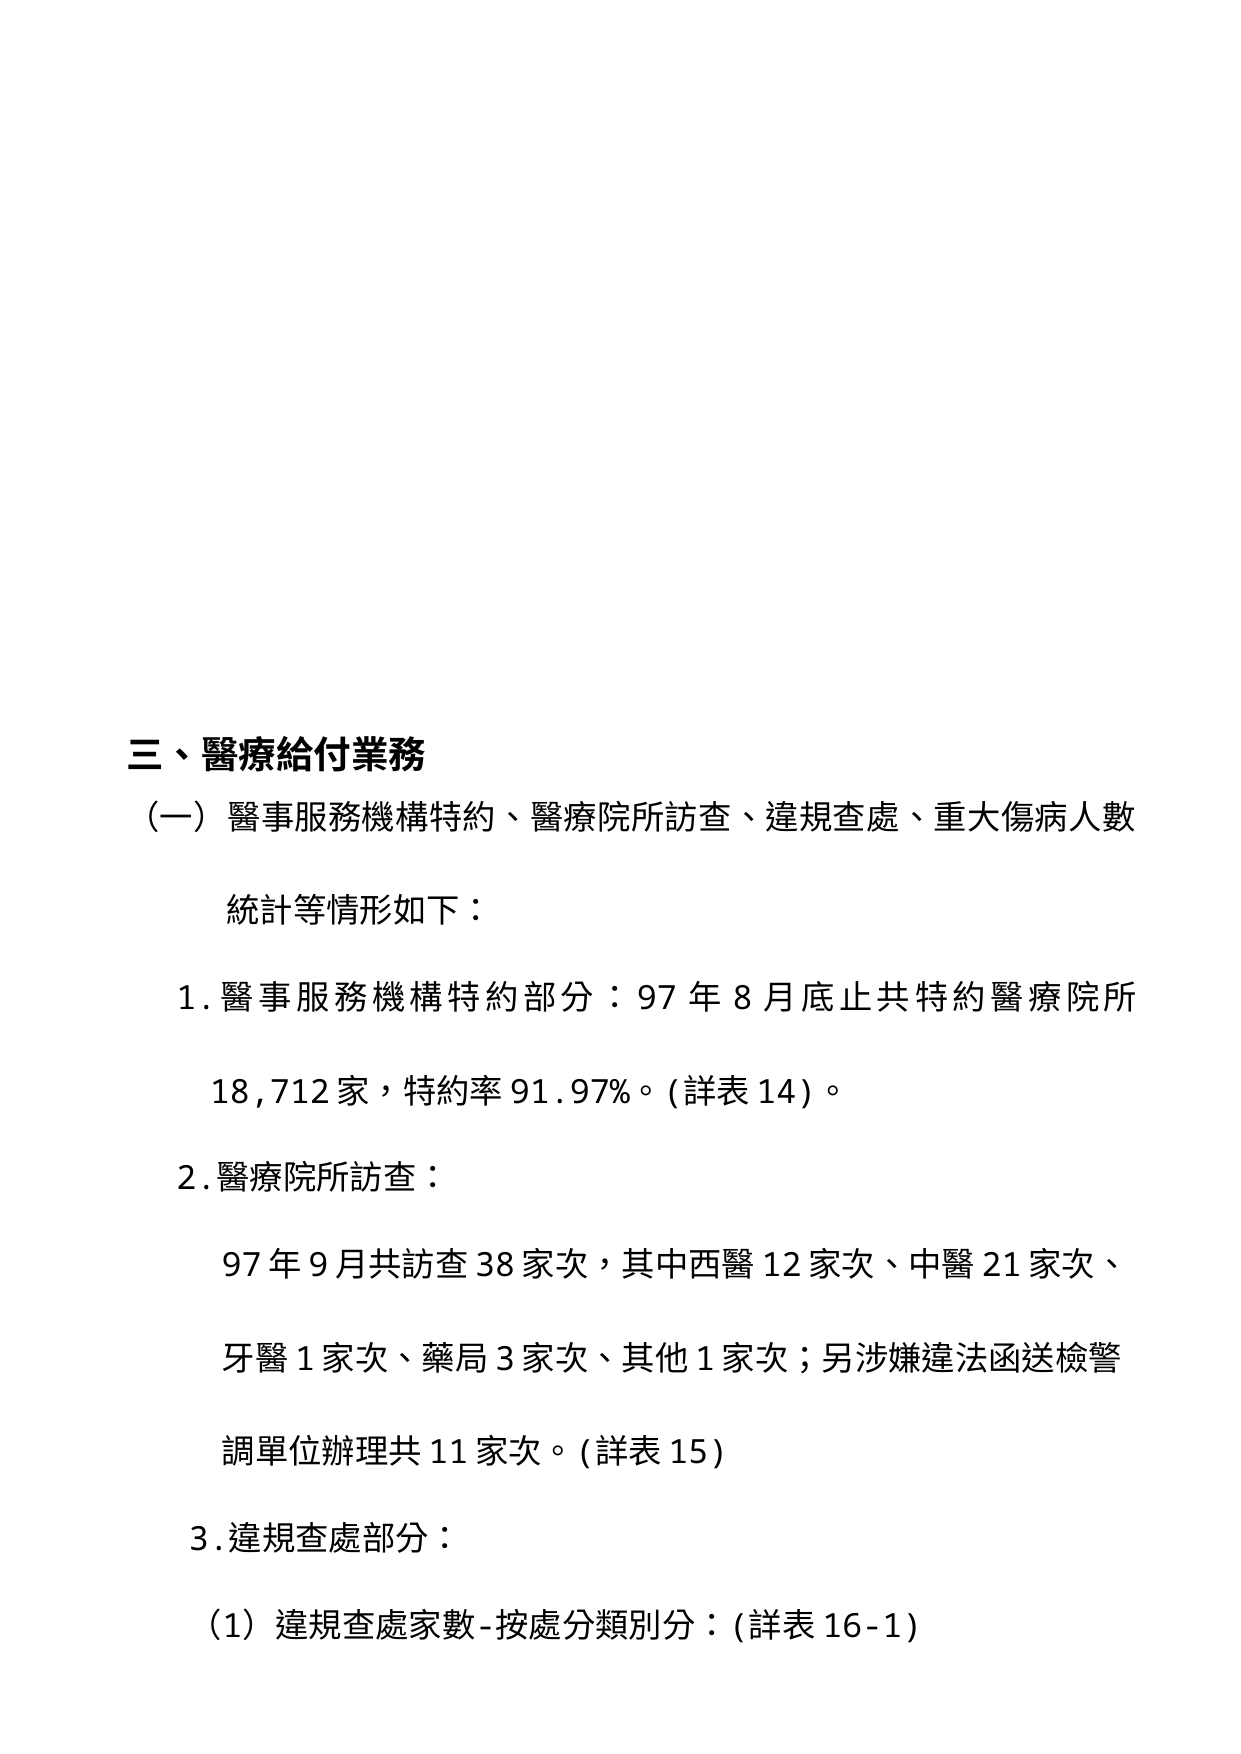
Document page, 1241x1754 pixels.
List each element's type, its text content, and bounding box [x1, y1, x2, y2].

text （一）醫事服務機構特約、醫療院所訪查、違規查處、重大傷病人數統計等情形如下： [126, 773, 1137, 929]
text 1.醫事服務機構特約部分：97年8月底止共特約醫療院所18,712家，特約率91.97%。(詳表14)。 [176, 953, 1137, 1109]
text 2.醫療院所訪查： [176, 1134, 1137, 1196]
text 3.違規查處部分： [189, 1494, 1152, 1557]
text 97年9月共訪查38家次，其中西醫12家次、中醫21家次、牙醫1家次、藥局3家次、其他1家次；另涉嫌違法函送檢警調單位辦理共11家次。(詳表15) [221, 1220, 1137, 1470]
text 三、醫療給付業務 [89, 710, 1152, 773]
text （1）違規查處家數-按處分類別分：(詳表16-1) [189, 1581, 1152, 1644]
